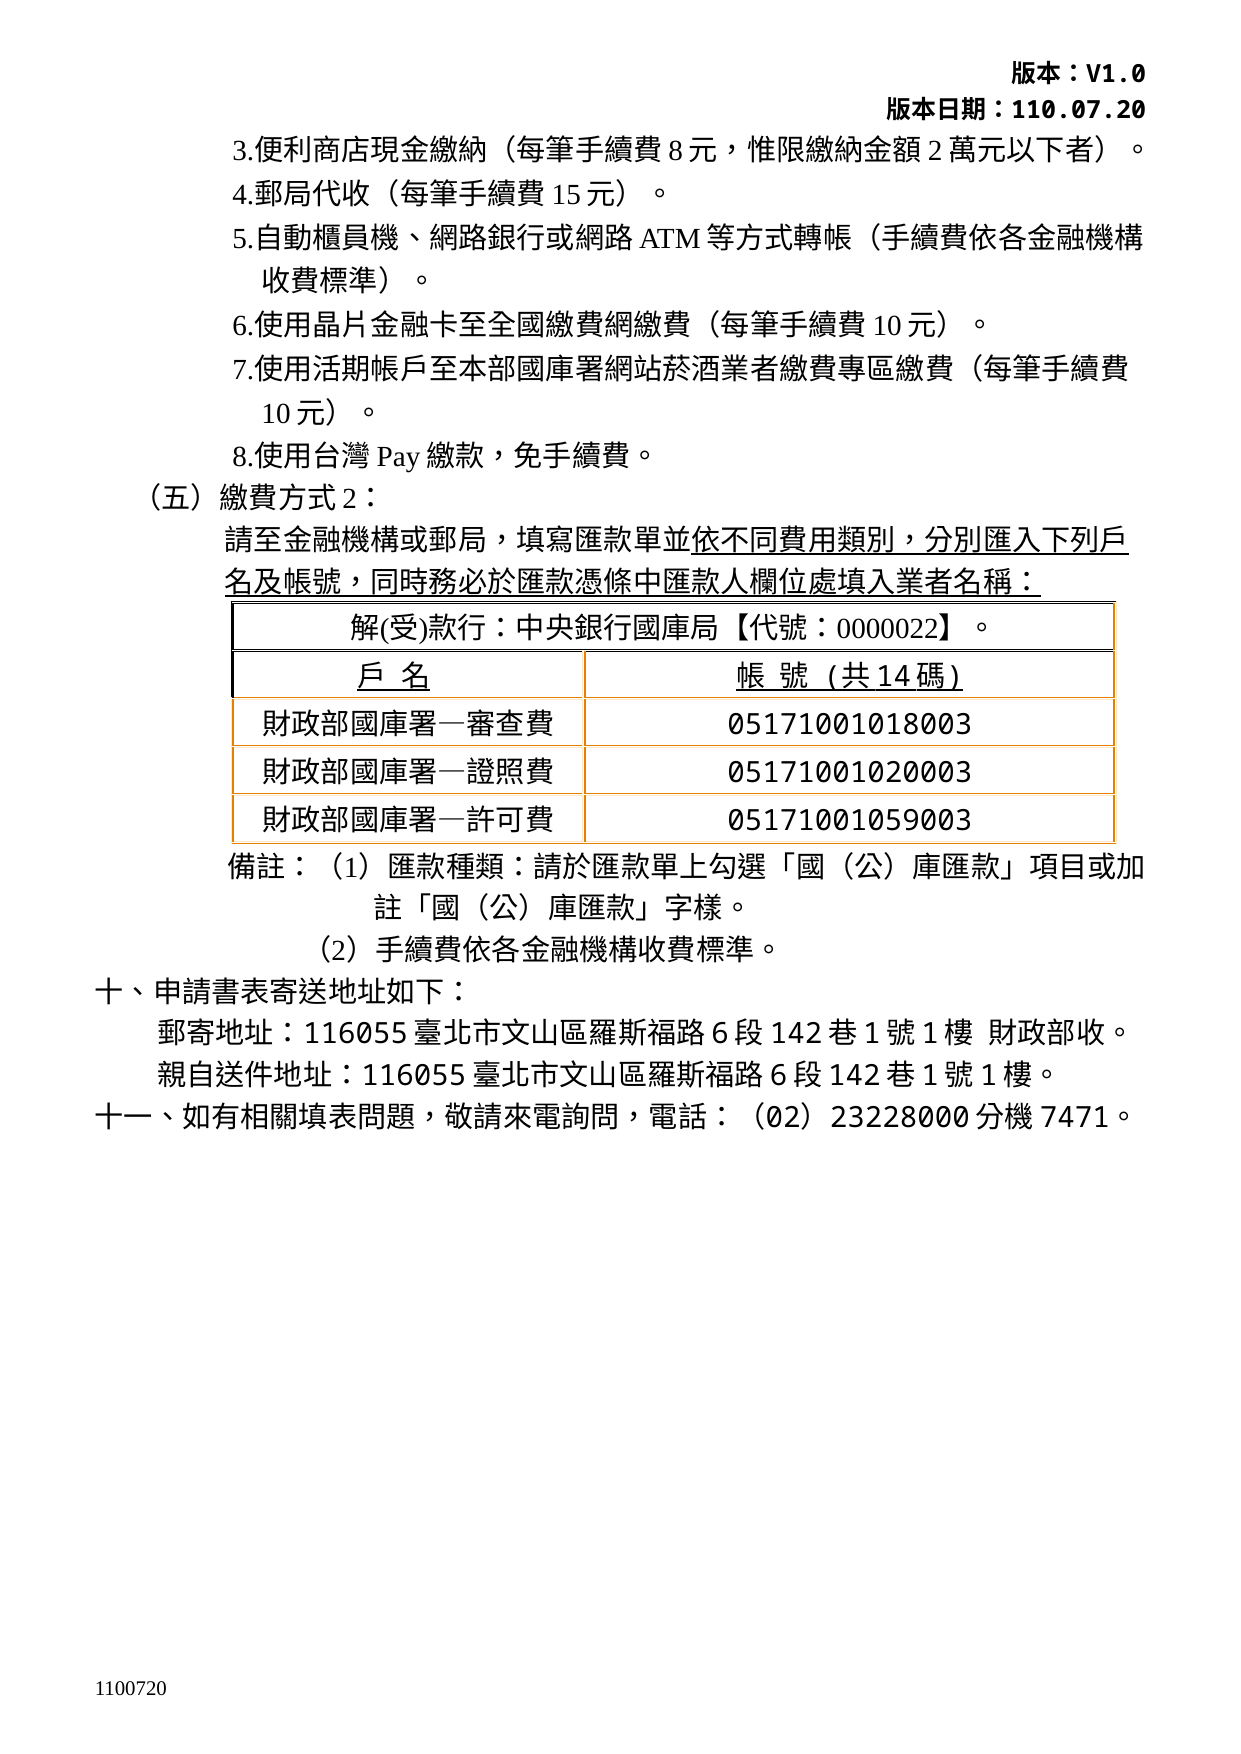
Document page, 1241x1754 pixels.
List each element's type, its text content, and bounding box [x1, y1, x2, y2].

text 7.使用活期帳戶至本部國庫署網站菸酒業者繳費專區繳費（每筆手續費10元）。 [232, 344, 1146, 432]
text 8.使用台灣Pay繳款，免手續費。 [232, 432, 1146, 476]
table_cell 戶 名 [234, 652, 582, 697]
text 請至金融機構或郵局，填寫匯款單並依不同費用類別，分別匯入下列戶名及帳號，同時務必於匯款憑條中匯款人欄位處填入業者名稱： [224, 517, 1146, 601]
table_cell 05171001018003 [586, 700, 1113, 745]
table_cell 財政部國庫署—審查費 [234, 700, 582, 745]
table_cell 05171001059003 [586, 796, 1113, 841]
text 親自送件地址：116055臺北市文山區羅斯福路6段142巷1號1樓。 [157, 1052, 1146, 1094]
text 4.郵局代收（每筆手續費15元）。 [232, 169, 1146, 213]
text 6.使用晶片金融卡至全國繳費網繳費（每筆手續費10元）。 [232, 301, 1146, 344]
text （2）手續費依各金融機構收費標準。 [302, 927, 1146, 969]
table_header 解(受)款行：中央銀行國庫局【代號：0000022】。 [234, 604, 1113, 649]
text （五）繳費方式2： [132, 476, 1146, 517]
text 十一、如有相關填表問題，敬請來電詢問，電話：（02）23228000分機7471。 [94, 1094, 1146, 1136]
table_cell 財政部國庫署—證照費 [234, 748, 582, 793]
text 5.自動櫃員機、網路銀行或網路ATM等方式轉帳（手續費依各金融機構收費標準）。 [232, 213, 1146, 301]
table_cell 05171001020003 [586, 748, 1113, 793]
text 十、申請書表寄送地址如下： [94, 969, 1146, 1011]
table_cell 帳 號 (共14碼) [586, 652, 1113, 697]
table_cell 財政部國庫署—許可費 [234, 796, 582, 841]
text 備註：（1）匯款種類：請於匯款單上勾選「國（公）庫匯款」項目或加註「國（公）庫匯款」字樣。 [227, 844, 1146, 927]
text 郵寄地址：116055臺北市文山區羅斯福路6段142巷1號1樓 財政部收。 [157, 1011, 1146, 1052]
text 3.便利商店現金繳納（每筆手續費8元，惟限繳納金額2萬元以下者）。 [232, 126, 1146, 169]
